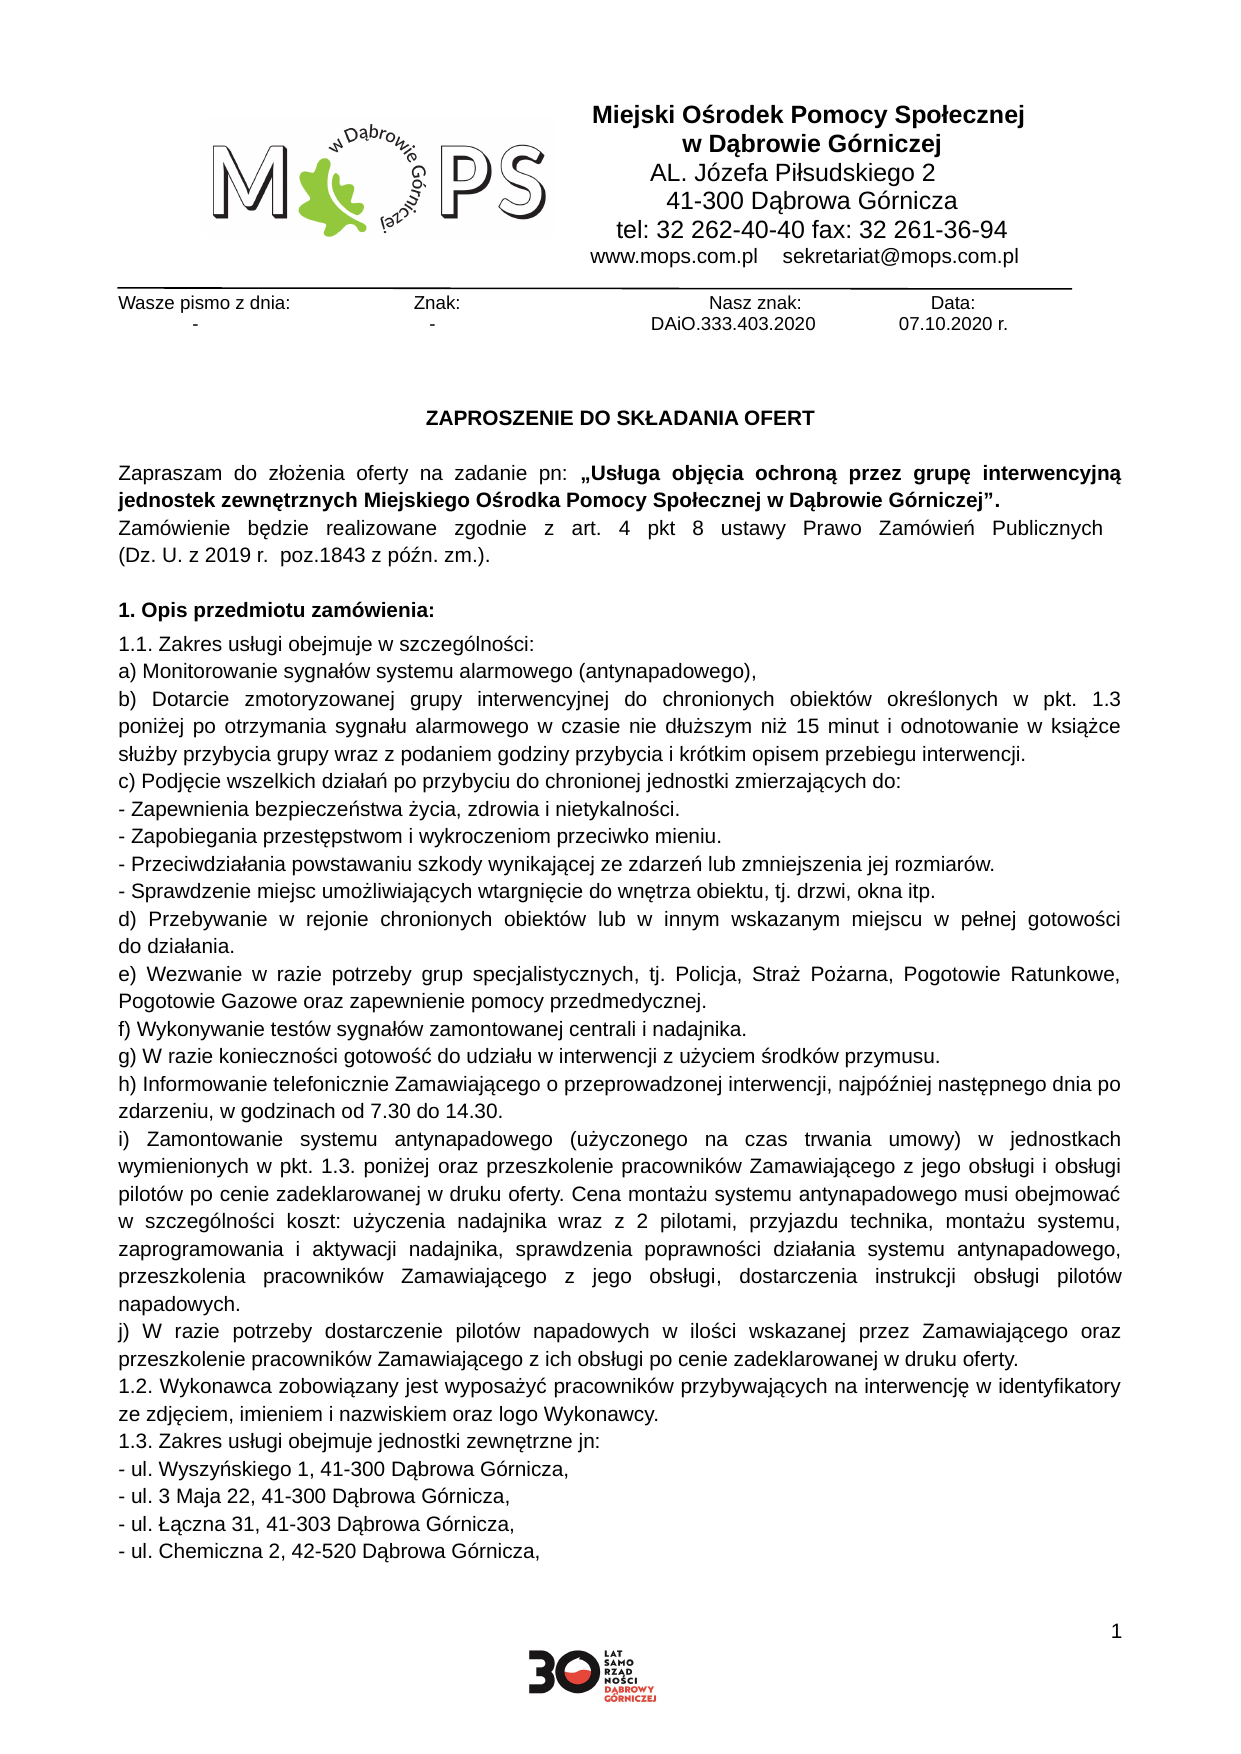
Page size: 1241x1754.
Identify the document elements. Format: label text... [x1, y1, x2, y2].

text 41-300 Dąbrowa Górnicza [556, 186, 1122, 215]
text a) Monitorowanie sygnałów systemu alarmowego (antynapadowego), [118, 659, 1122, 683]
text - Sprawdzenie miejsc umożliwiających wtargnięcie do wnętrza obiektu, tj. drzwi, okna itp. [118, 879, 1122, 903]
text Miejski Ośrodek Pomocy Społecznej w Dąbrowie Górniczej [502, 100, 1122, 157]
text www.mops.com.pl sekretariat@mops.com.pl [457, 244, 1122, 268]
text h) Informowanie telefonicznie Zamawiającego o przeprowadzonej interwencji, najpóźniej następnego dnia po zdarzeniu, w godzinach od 7.30 do 14.30. [118, 1071, 1122, 1123]
text Zapraszam do złożenia oferty na zadanie pn: „Usługa objęcia ochroną przez grupę interwencyjną jednostek zewnętrznych Miejskiego Ośrodka Pomocy Społecznej w Dąbrowie Górniczej”. [118, 460, 1122, 512]
text - ul. Chemiczna 2, 42-520 Dąbrowa Górnicza, [118, 1539, 1122, 1563]
picture [201, 115, 556, 238]
text Zamówienie będzie realizowane zgodnie z art. 4 pkt 8 ustawy Prawo Zamówień Publicznych (Dz. U. z 2019 r. poz.1843 z późn. zm.). [118, 515, 1122, 567]
text - ul. Wyszyńskiego 1, 41-300 Dąbrowa Górnicza, [118, 1456, 1122, 1480]
text ZAPROSZENIE DO SKŁADANIA OFERT [118, 405, 1122, 429]
text g) W razie konieczności gotowość do udziału w interwencji z użyciem środków przymusu. [118, 1044, 1122, 1068]
text - ul. 3 Maja 22, 41-300 Dąbrowa Górnicza, [118, 1484, 1122, 1508]
text - ul. Łączna 31, 41-303 Dąbrowa Górnicza, [118, 1511, 1122, 1535]
text e) Wezwanie w razie potrzeby grup specjalistycznych, tj. Policja, Straż Pożarna, Pogotowie Ratunkowe, Pogotowie Gazowe oraz zapewnienie pomocy przedmedycznej. [118, 961, 1122, 1013]
text - Zapobiegania przestępstwom i wykroczeniom przeciwko mieniu. [118, 824, 1122, 848]
picture [521, 1627, 664, 1724]
text 1.2. Wykonawca zobowiązany jest wyposażyć pracowników przybywających na interwencję w identyfikatory ze zdjęciem, imieniem i nazwiskiem oraz logo Wykonawcy. [118, 1374, 1122, 1425]
text - Zapewnienia bezpieczeństwa życia, zdrowia i nietykalności. [118, 796, 1122, 820]
text b) Dotarcie zmotoryzowanej grupy interwencyjnej do chronionych obiektów określonych w pkt. 1.3 poniżej po otrzymania sygnału alarmowego w czasie nie dłuższym niż 15 minut i odnotowanie w książce służby przybycia grupy wraz z podaniem godziny przybycia i krótkim opisem przebiegu interwencji. [118, 686, 1122, 765]
text tel: 32 262-40-40 fax: 32 261-36-94 [502, 215, 1122, 244]
text AL. Józefa Piłsudskiego 2 [556, 157, 1122, 186]
text f) Wykonywanie testów sygnałów zamontowanej centrali i nadajnika. [118, 1016, 1122, 1040]
text c) Podjęcie wszelkich działań po przybyciu do chronionej jednostki zmierzających do: [118, 769, 1122, 793]
text 1.3. Zakres usługi obejmuje jednostki zewnętrzne jn: [118, 1429, 1122, 1453]
text - Przeciwdziałania powstawaniu szkody wynikającej ze zdarzeń lub zmniejszenia jej rozmiarów. [118, 851, 1122, 875]
text 1. Opis przedmiotu zamówienia: [118, 598, 1122, 622]
text d) Przebywanie w rejonie chronionych obiektów lub w innym wskazanym miejscu w pełnej gotowości do działania. [118, 906, 1122, 958]
text Wasze pismo z dnia: Znak: Nasz znak: Data: - - DAiO.333.403.2020 07.10.2020 r. [118, 292, 1122, 335]
text 1.1. Zakres usługi obejmuje w szczególności: [118, 631, 1122, 655]
text j) W razie potrzeby dostarczenie pilotów napadowych w ilości wskazanej przez Zamawiającego oraz przeszkolenie pracowników Zamawiającego z ich obsługi po cenie zadeklarowanej w druku oferty. [118, 1319, 1122, 1370]
text i) Zamontowanie systemu antynapadowego (użyczonego na czas trwania umowy) w jednostkach wymienionych w pkt. 1.3. poniżej oraz przeszkolenie pracowników Zamawiającego z jego obsługi i obsługi pilotów po cenie zadeklarowanej w druku oferty. Cena montażu systemu antynapadowego musi obejmować w szczególności koszt: użyczenia nadajnika wraz z 2 pilotami, przyjazdu technika, montażu systemu, zaprogramowania i aktywacji nadajnika, sprawdzenia poprawności działania systemu antynapadowego, przeszkolenia pracowników Zamawiającego z jego obsługi, dostarczenia instrukcji obsługi pilotów napadowych. [118, 1126, 1122, 1315]
